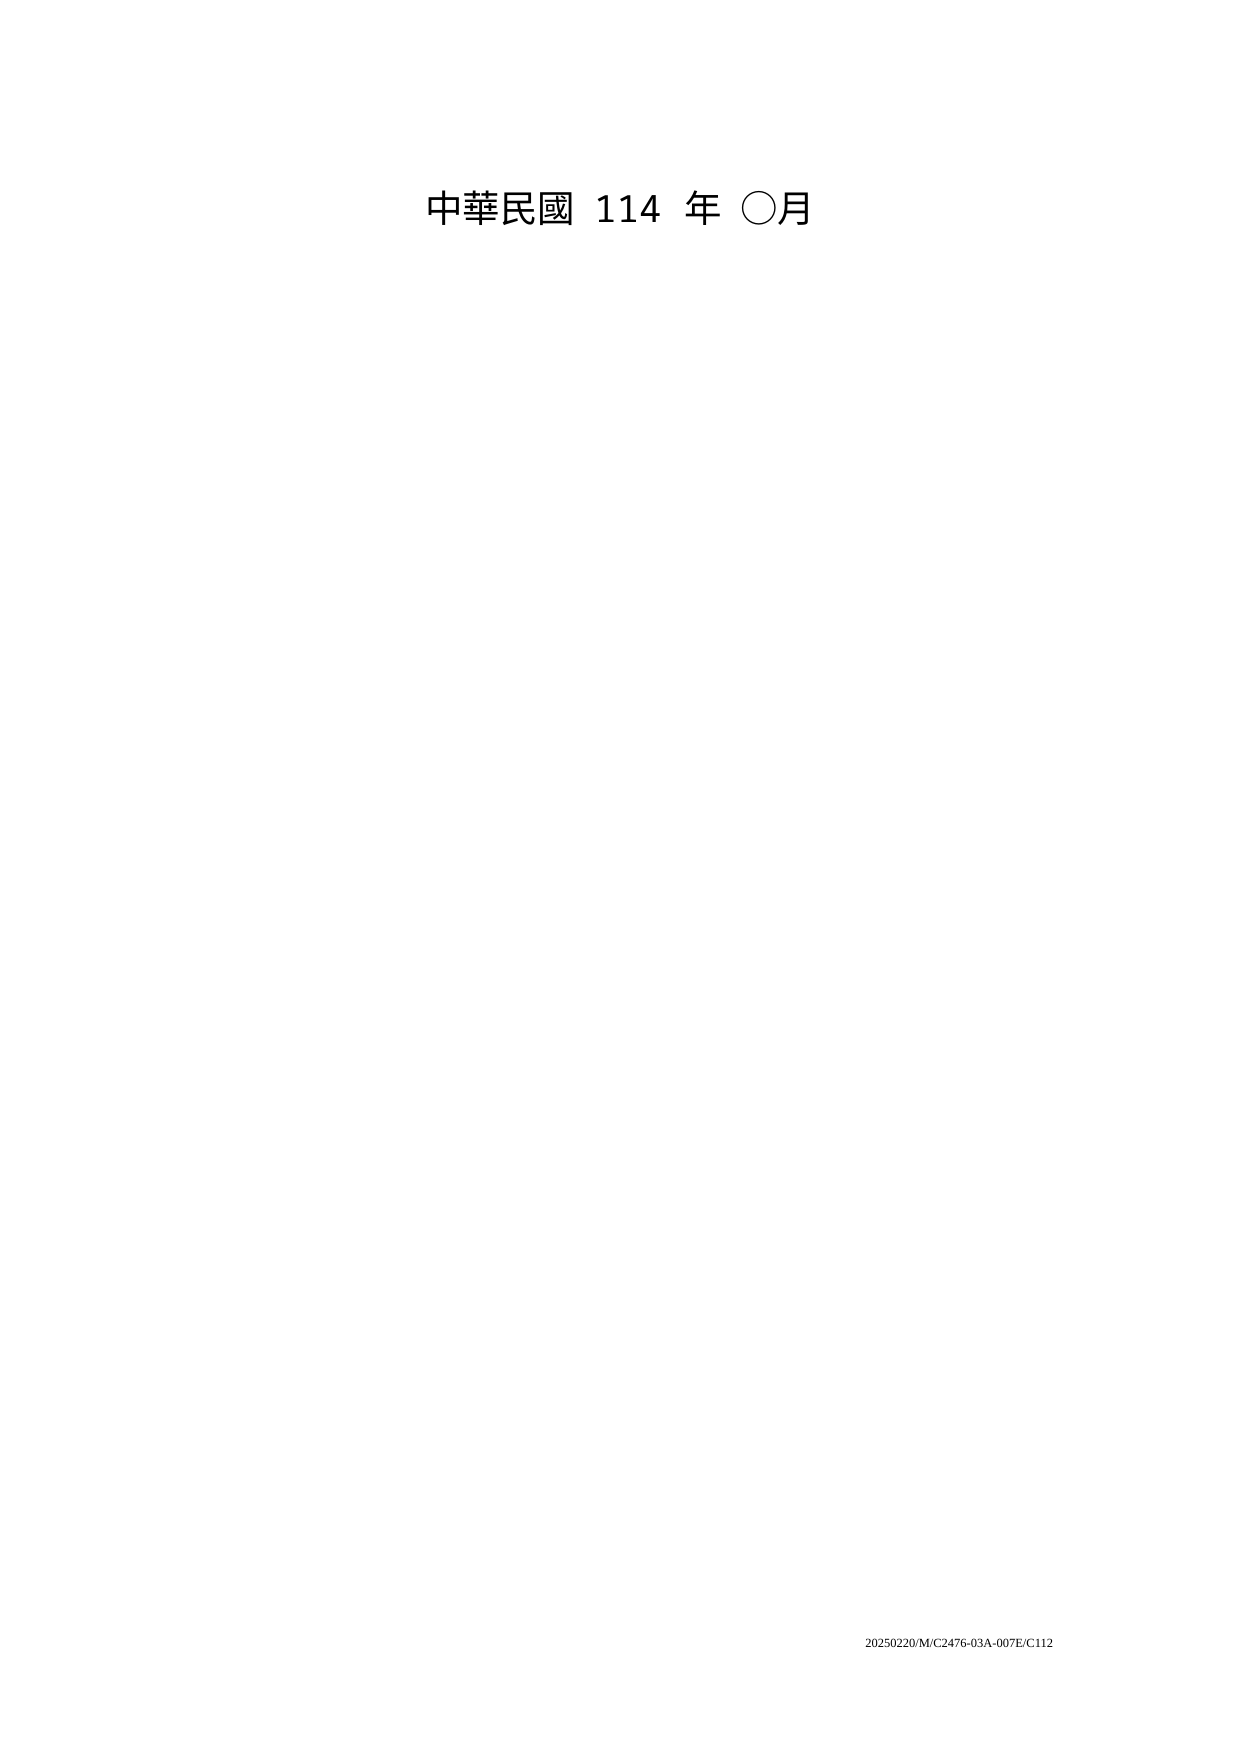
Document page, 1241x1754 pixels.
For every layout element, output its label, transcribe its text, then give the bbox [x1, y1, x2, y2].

text 中華民國 114 年 ○月 [187, 164, 1053, 227]
